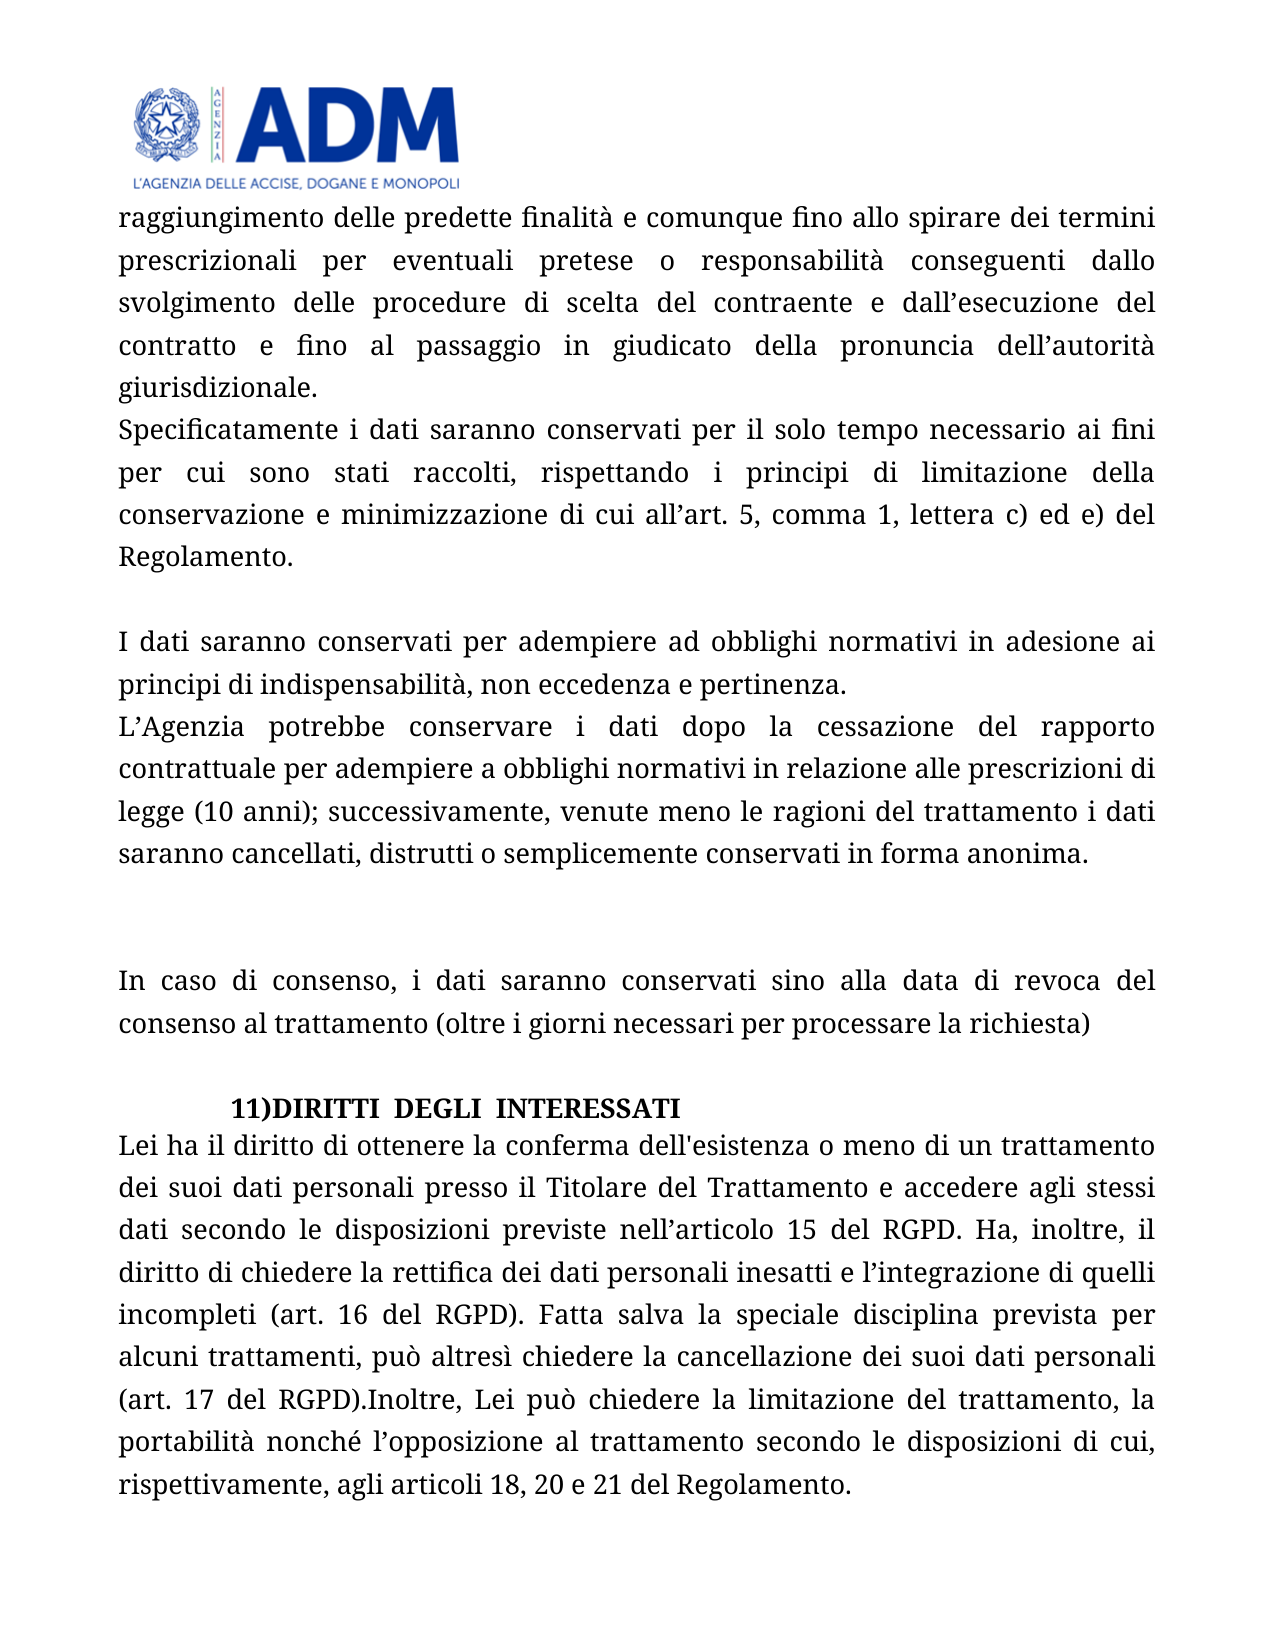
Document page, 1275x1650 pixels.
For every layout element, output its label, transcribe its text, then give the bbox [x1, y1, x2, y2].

list DIRITTI DEGLI INTERESSATI [231, 1089, 1157, 1126]
text raggiungimento delle predette finalità e comunque fino allo spirare dei termini prescrizionali per eventuali pretese o responsabilità conseguenti dallo svolgimento delle procedure di scelta del contraente e dall’esecuzione del contratto e fino al passaggio in giudicato della pronuncia dell’autorità giurisdizionale. [118, 199, 1157, 405]
text In caso di consenso, i dati saranno conservati sino alla data di revoca del consenso al trattamento (oltre i giorni necessari per processare la richiesta) [118, 962, 1157, 1041]
text I dati saranno conservati per adempiere ad obblighi normativi in adesione ai principi di indispensabilità, non eccedenza e pertinenza. [118, 623, 1157, 702]
text Lei ha il diritto di ottenere la conferma dell'esistenza o meno di un trattamento dei suoi dati personali presso il Titolare del Trattamento e accedere agli stessi dati secondo le disposizioni previste nell’articolo 15 del RGPD. Ha, inoltre, il diritto di chiedere la rettifica dei dati personali inesatti e l’integrazione di quelli incompleti (art. 16 del RGPD). Fatta salva la speciale disciplina prevista per alcuni trattamenti, può altresì chiedere la cancellazione dei suoi dati personali (art. 17 del RGPD).Inoltre, Lei può chiedere la limitazione del trattamento, la portabilità nonché l’opposizione al trattamento secondo le disposizioni di cui, rispettivamente, agli articoli 18, 20 e 21 del Regolamento. [118, 1126, 1157, 1502]
text L’Agenzia potrebbe conservare i dati dopo la cessazione del rapporto contrattuale per adempiere a obblighi normativi in relazione alle prescrizioni di legge (10 anni); successivamente, venute meno le ragioni del trattamento i dati saranno cancellati, distrutti o semplicemente conservati in forma anonima. [118, 707, 1157, 872]
text Specificatamente i dati saranno conservati per il solo tempo necessario ai fini per cui sono stati raccolti, rispettando i principi di limitazione della conservazione e minimizzazione di cui all’art. 5, comma 1, lettera c) ed e) del Regolamento. [118, 411, 1157, 575]
